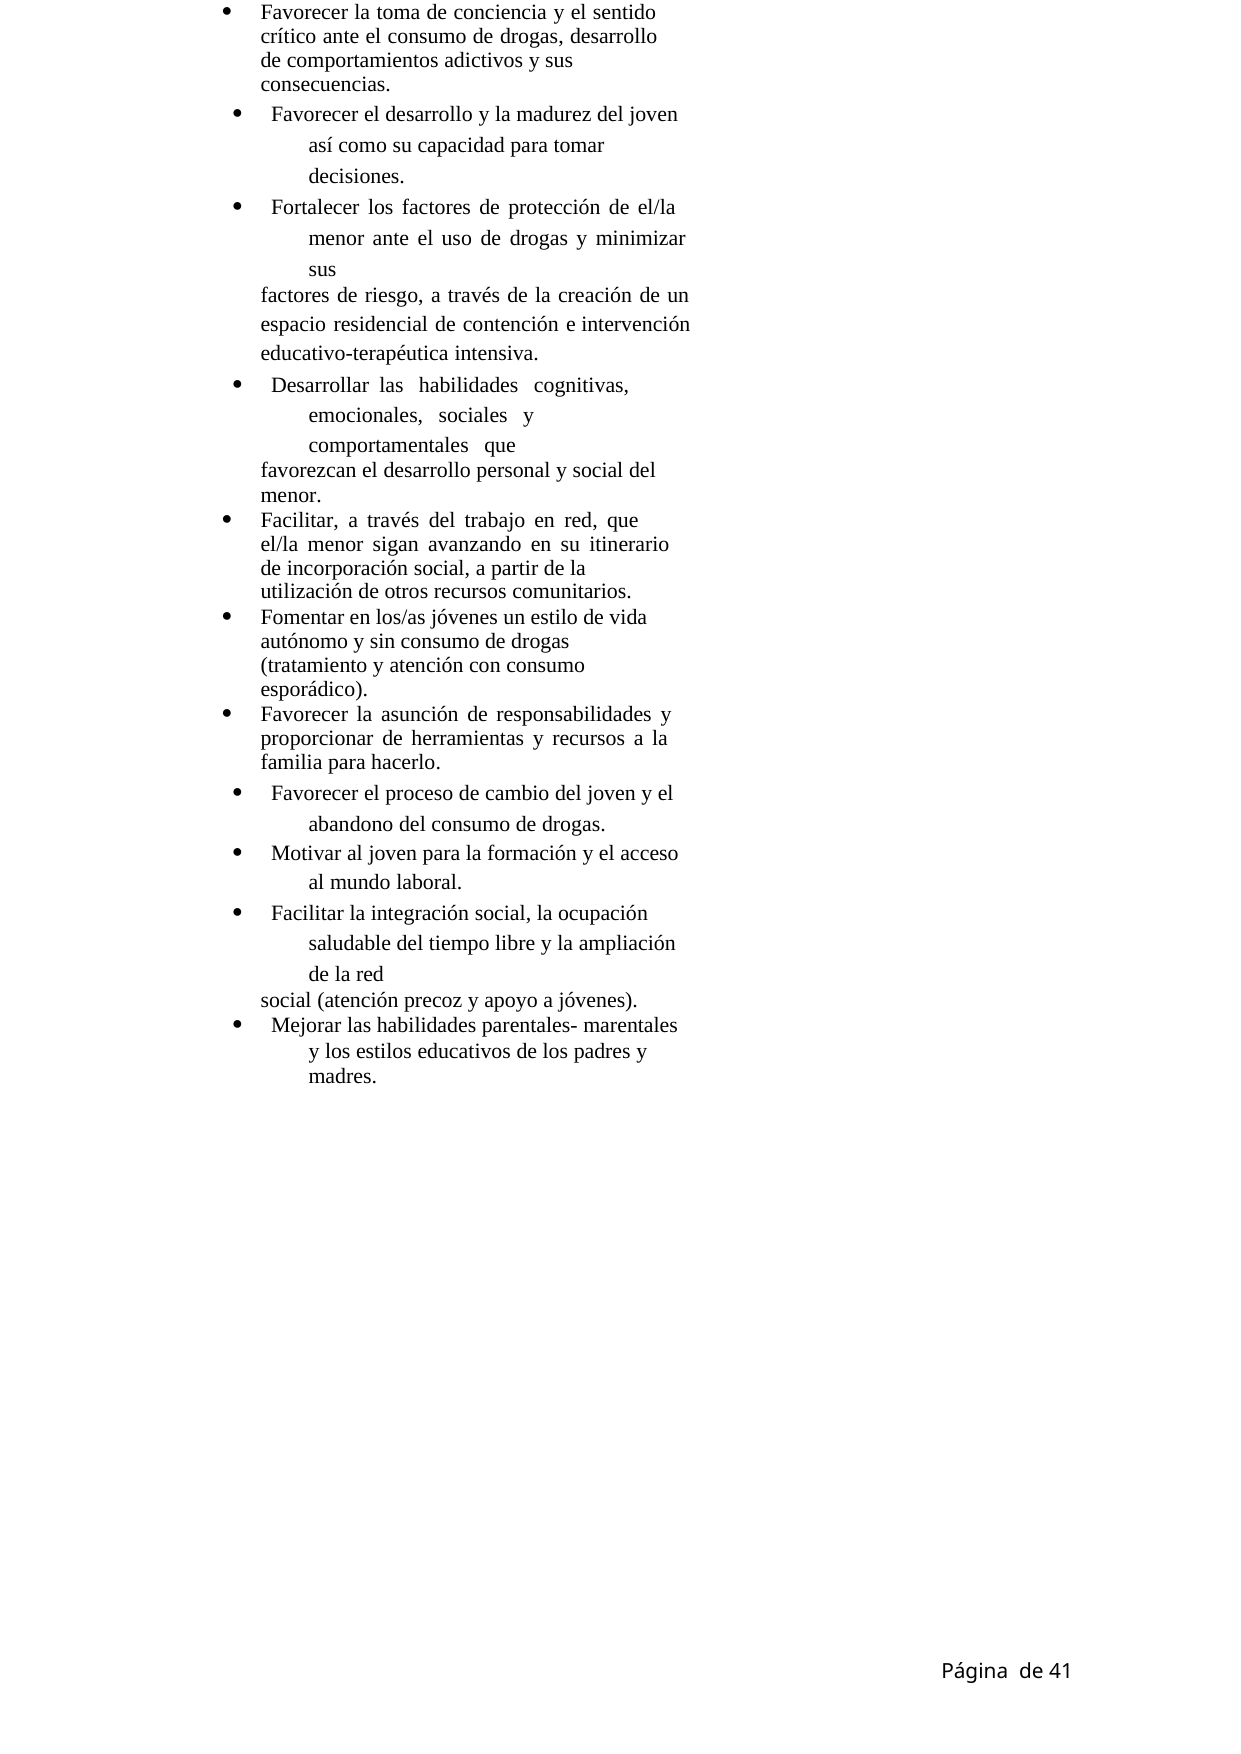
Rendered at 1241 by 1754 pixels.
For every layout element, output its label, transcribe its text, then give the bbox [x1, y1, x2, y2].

list Facilitar, a través del trabajo en red, que el/la menor sigan avanzando en su itinerario de incorporación social, a partir de la utilización de otros recursos comunitarios. [223, 508, 674, 604]
list Favorecer la asunción de responsabilidades y proporcionar de herramientas y recursos a la familia para hacerlo. [223, 702, 675, 774]
list Mejorar las habilidades parentales- marentales y los estilos educativos de los padres y madres. [233, 1012, 693, 1088]
text favorezcan el desarrollo personal y social del menor. [260, 458, 693, 507]
list Motivar al joven para la formación y el acceso al mundo laboral. [233, 837, 693, 895]
list Favorecer el proceso de cambio del joven y el abandono del consumo de drogas. [233, 775, 693, 837]
list Fortalecer los factores de protección de el/la menor ante el uso de drogas y minimizar sus [233, 190, 693, 282]
list Favorecer el desarrollo y la madurez del joven así como su capacidad para tomar decisiones. [233, 96, 693, 190]
list Fomentar en los/as jóvenes un estilo de vida autónomo y sin consumo de drogas (tratamiento y atención con consumo esporádico). [223, 605, 676, 701]
text factores de riesgo, a través de la creación de un espacio residencial de contención e intervención educativo-terapéutica intensiva. [260, 282, 693, 366]
list Favorecer la toma de conciencia y el sentido crítico ante el consumo de drogas, desarrollo de comportamientos adictivos y sus consecuencias. [223, 0, 675, 96]
text social (atención precoz y apoyo a jóvenes). [260, 987, 693, 1012]
list Facilitar la integración social, la ocupación saludable del tiempo libre y la ampliación de la red [233, 895, 693, 987]
list Desarrollar las habilidades cognitivas, emocionales, sociales y comportamentales que [233, 369, 693, 458]
